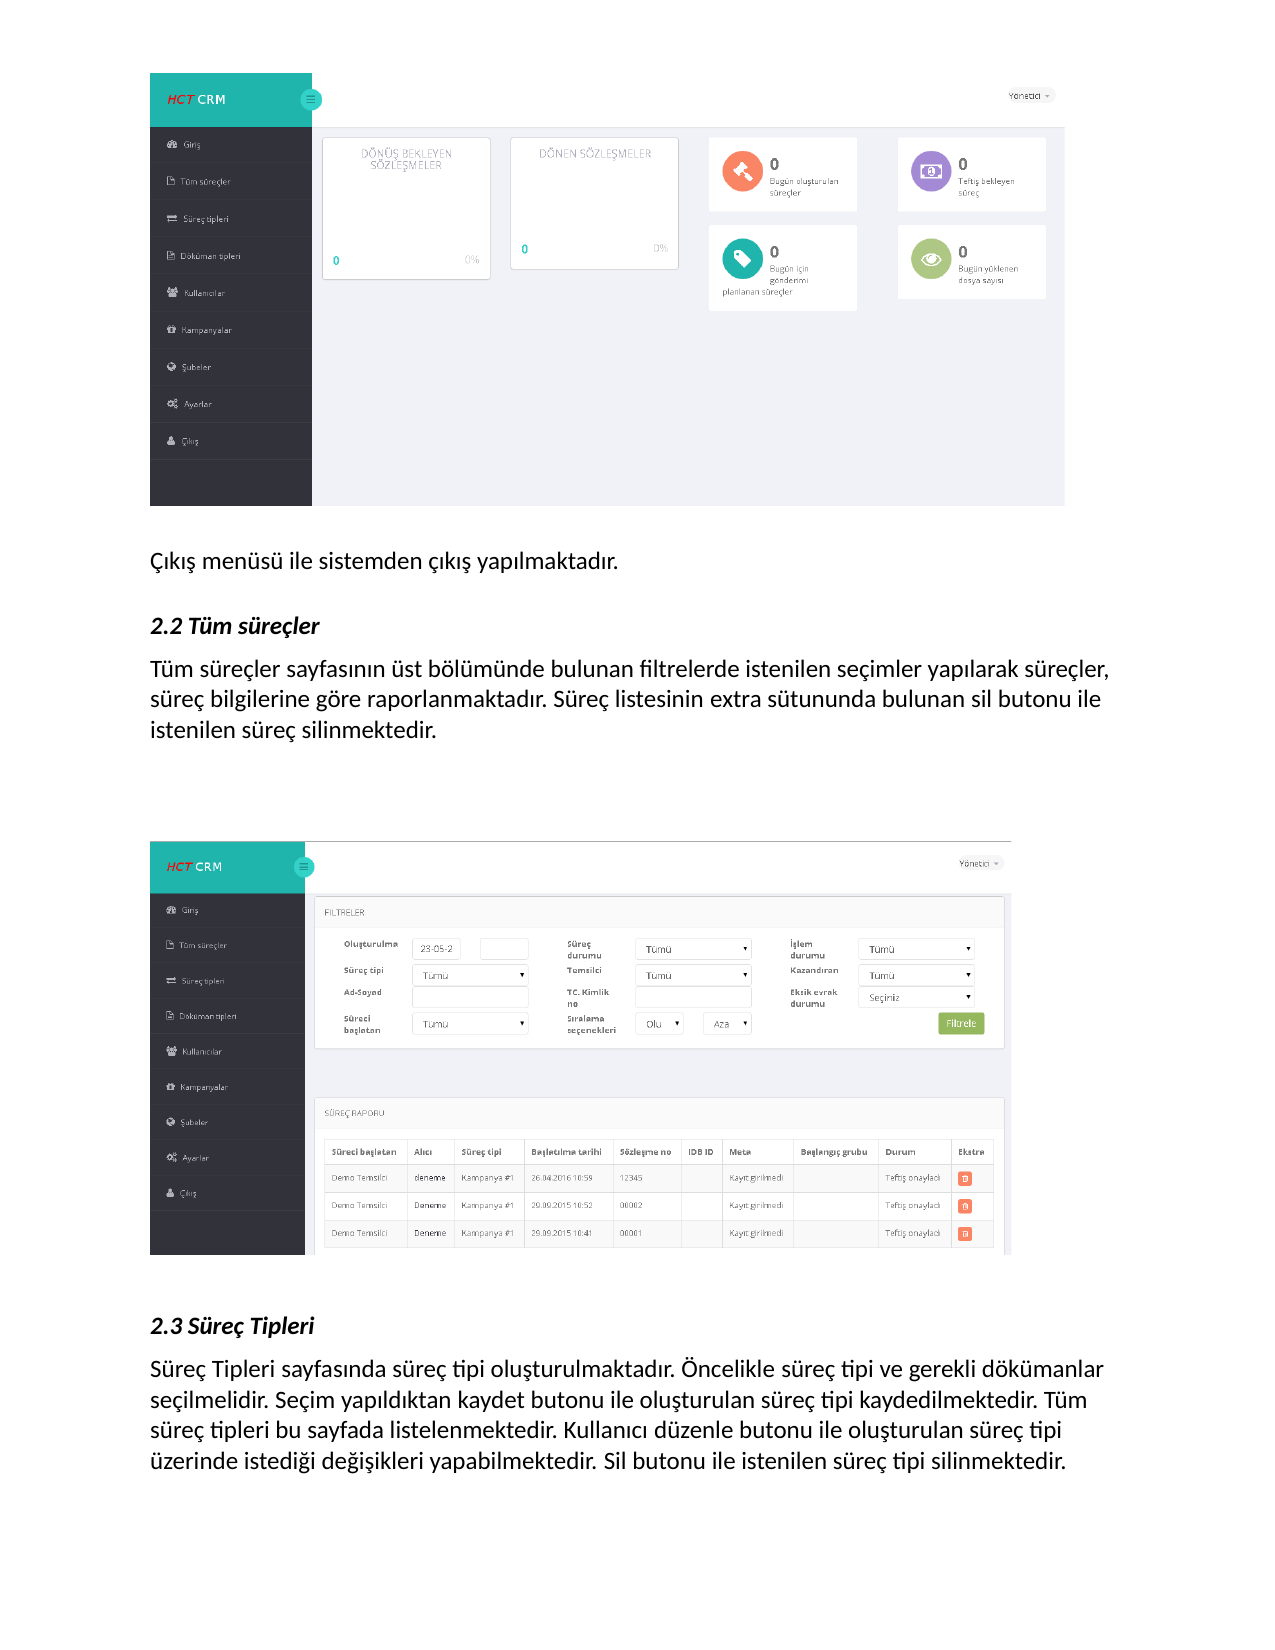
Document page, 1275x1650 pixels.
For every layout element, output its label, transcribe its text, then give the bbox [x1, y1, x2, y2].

text Süreç Tipleri sayfasında süreç tipi oluşturulmaktadır. Öncelikle süreç tipi ve gerekli dökümanlar seçilmelidir. Seçim yapıldıktan kaydet butonu ile oluşturulan süreç tipi kaydedilmektedir. Tüm süreç tipleri bu sayfada listelenmektedir. Kullanıcı düzenle butonu ile oluşturulan süreç tipi üzerinde istediği değişikleri yapabilmektedir. Sil butonu ile istenilen süreç tipi silinmektedir. [150, 1353, 1125, 1475]
text Çıkış menüsü ile sistemden çıkış yapılmaktadır. [150, 545, 1125, 576]
subtitle 2.2 Tüm süreçler [150, 610, 1125, 640]
subtitle 2.3 Süreç Tipleri [150, 1310, 1125, 1341]
text Tüm süreçler sayfasının üst bölümünde bulunan filtrelerde istenilen seçimler yapılarak süreçler, süreç bilgilerine göre raporlanmaktadır. Süreç listesinin extra sütununda bulunan sil butonu ile istenilen süreç silinmektedir. [150, 653, 1125, 744]
